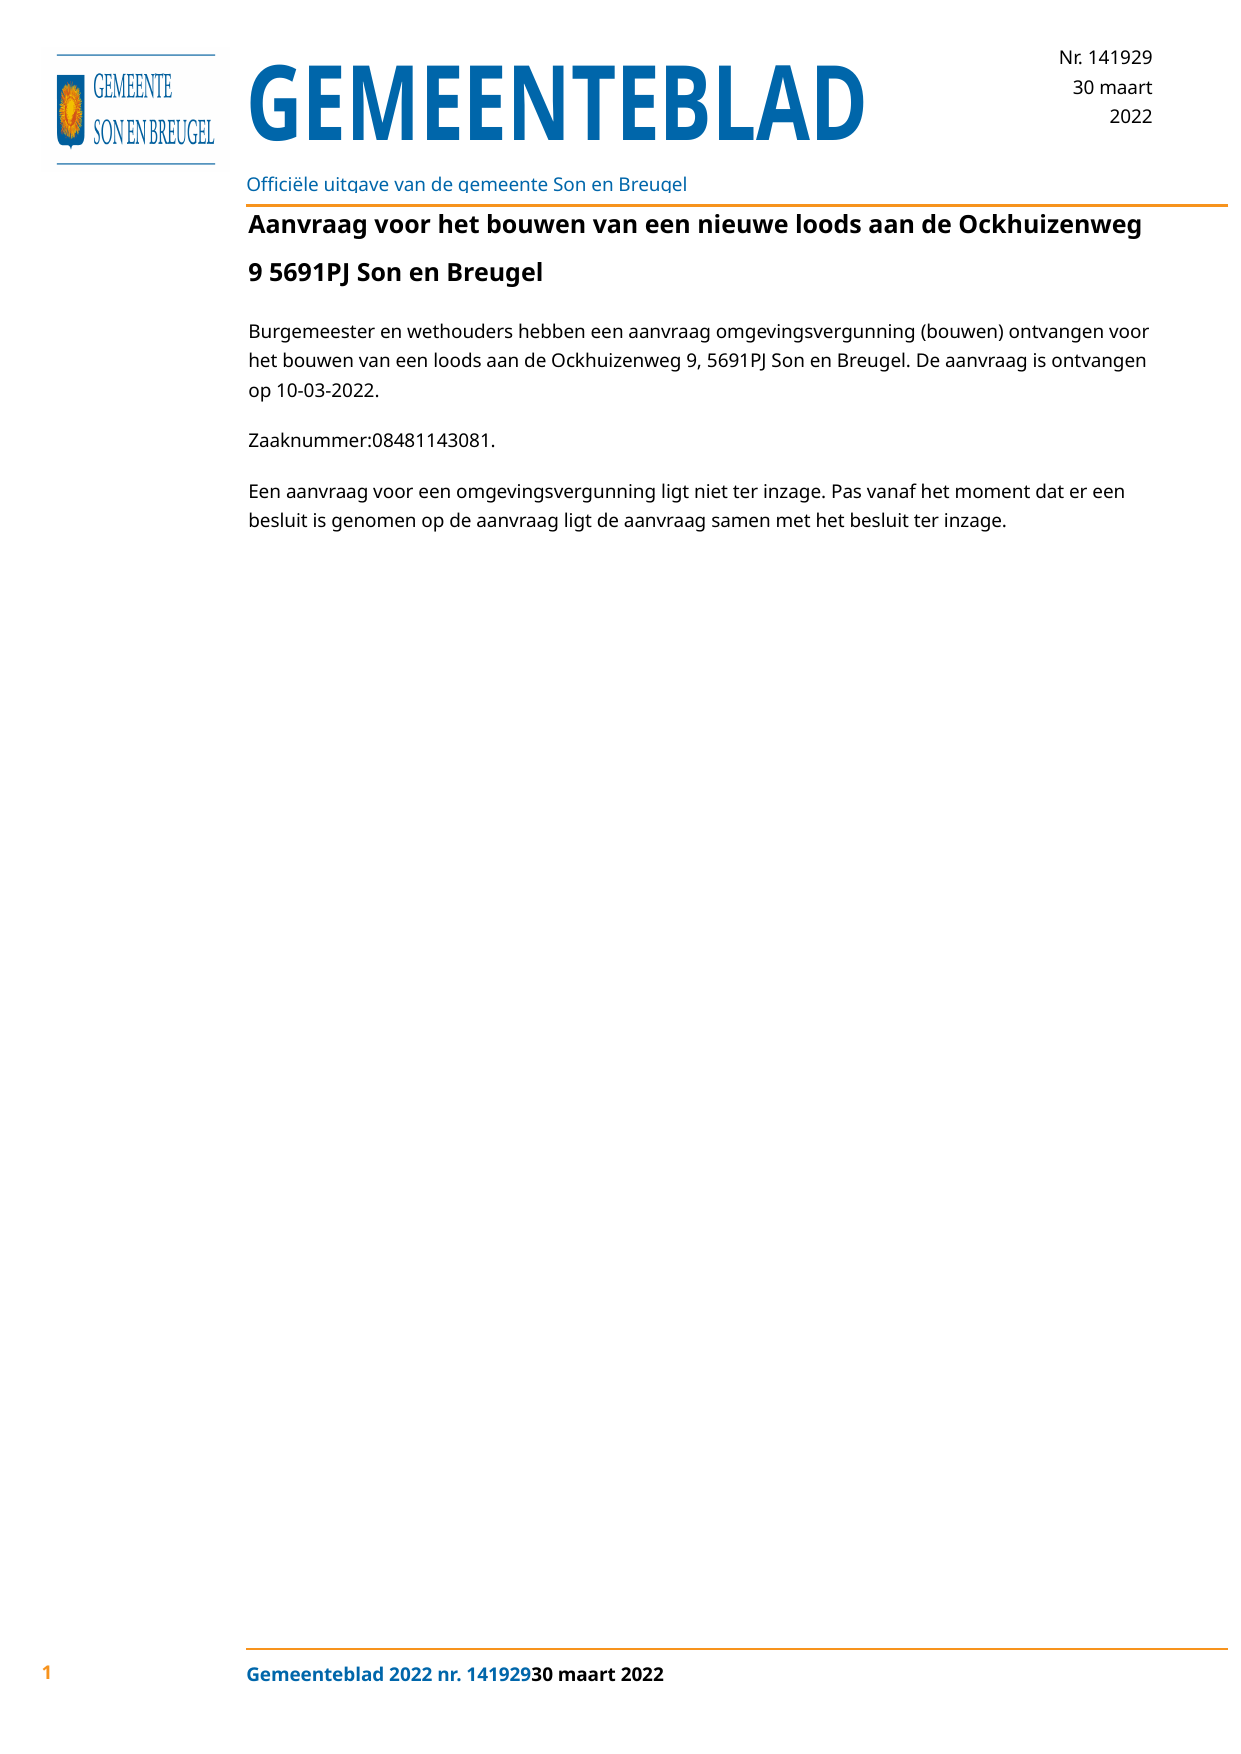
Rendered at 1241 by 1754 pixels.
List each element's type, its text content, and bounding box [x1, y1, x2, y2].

text Burgemeester en wethouders hebben een aanvraag omgevingsvergunning (bouwen) ontvangen voor het bouwen van een loods aan de Ockhuizenweg 9, 5691PJ Son en Breugel. De aanvraag is ontvangen op 10-03-2022. [248, 318, 1152, 403]
text Een aanvraag voor een omgevingsvergunning ligt niet ter inzage. Pas vanaf het moment dat er een besluit is genomen op de aanvraag ligt de aanvraag samen met het besluit ter inzage. [248, 478, 1152, 533]
picture [41, 47, 231, 172]
text Aanvraag voor het bouwen van een nieuwe loods aan de Ockhuizenweg 9 5691PJ Son en Breugel [248, 207, 1152, 288]
text Zaaknummer:08481143081. [248, 427, 1152, 453]
